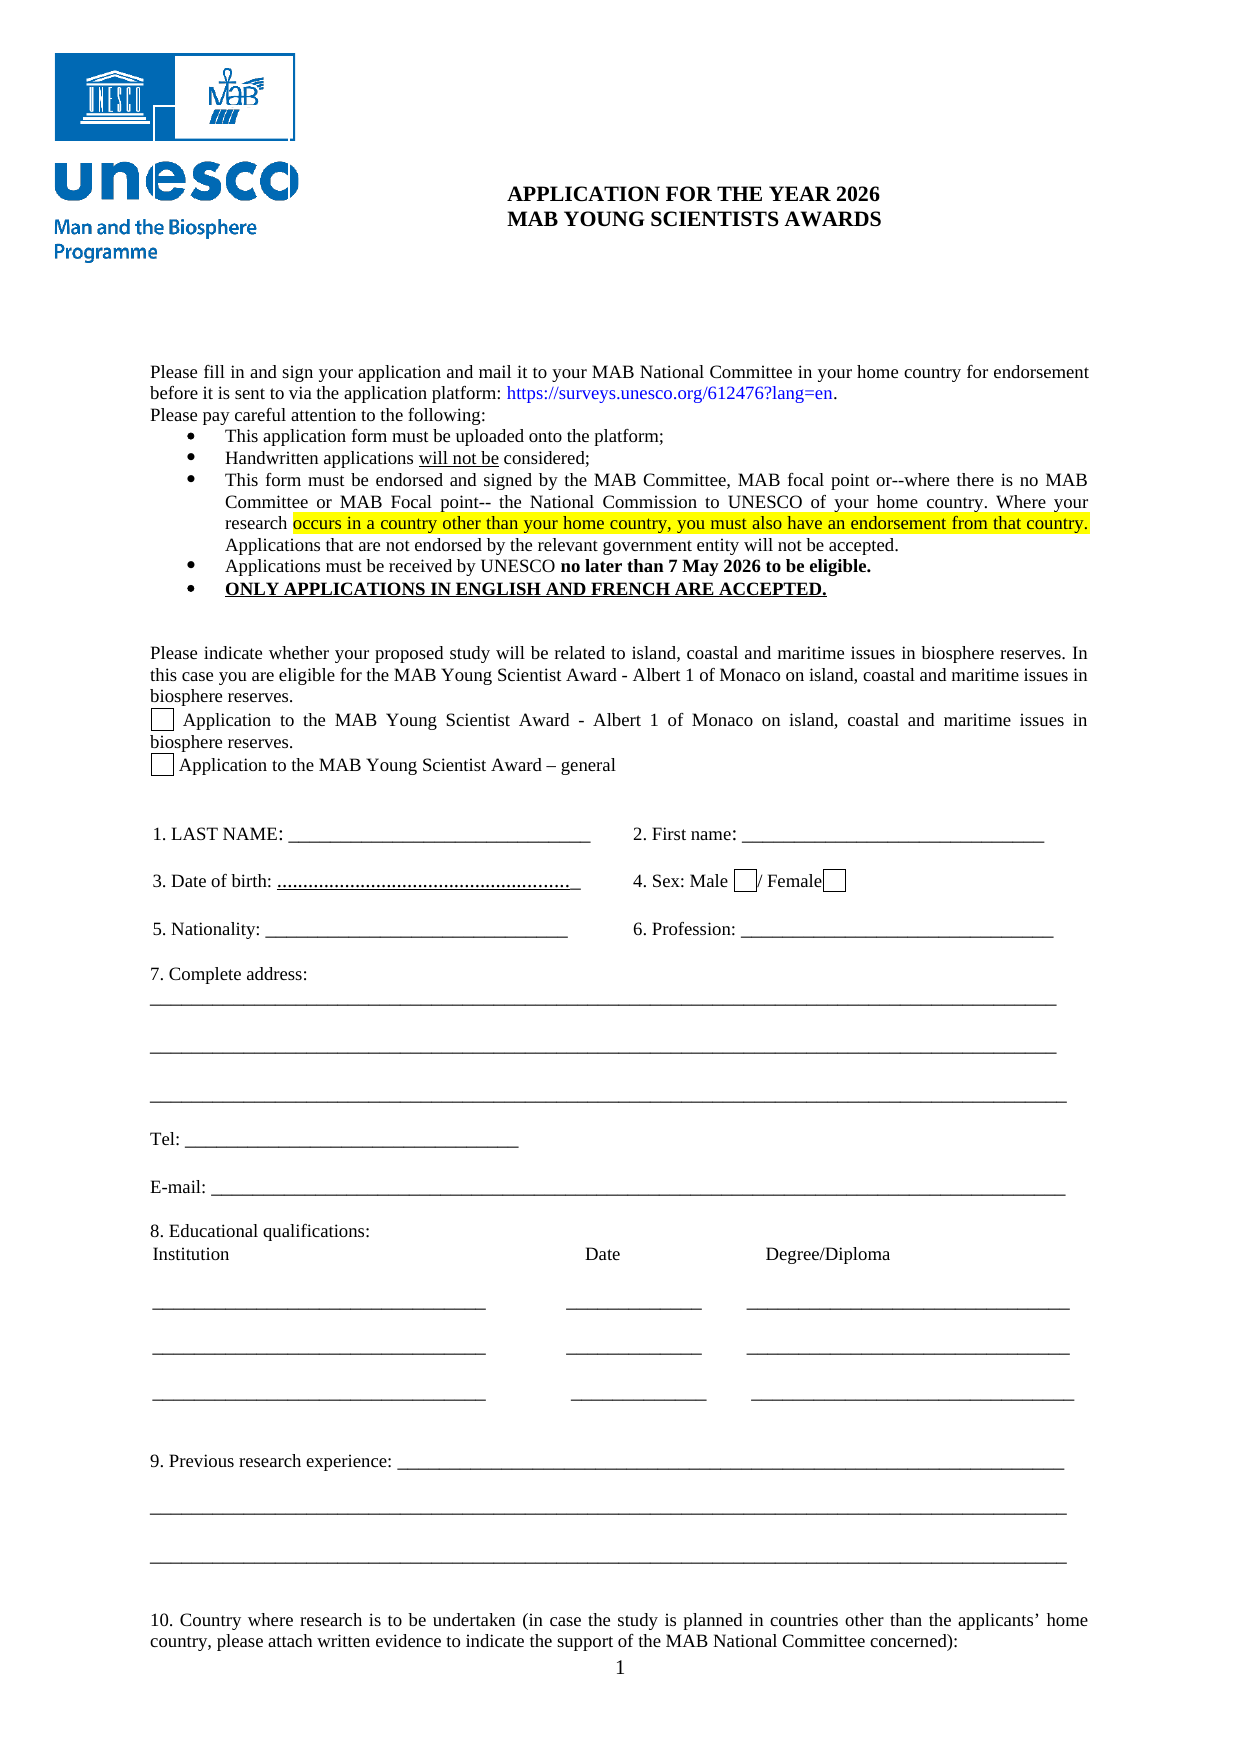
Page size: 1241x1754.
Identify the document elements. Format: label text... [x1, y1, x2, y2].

text 8. Educational qualifications: [150, 1220, 1090, 1241]
list This form must be endorsed and signed by the MAB Committee, MAB focal point or--where there is no MAB Committee or MAB Focal point-- the National Commission to UNESCO of your home country. Where your research occurs in a country other than your home country, you must also have an endorsement from that country. Applications that are not endorsed by the relevant government entity will not be accepted. [187, 469, 1090, 555]
table_cell 3. Date of birth: _ [152, 847, 632, 892]
text ________________________________________________________________________________________ [150, 1493, 1090, 1517]
text 10. Country where research is to be undertaken (in case the study is planned in countries other than the applicants’ home country, please attach written evidence to indicate the support of the MAB National Committee concerned): [150, 1609, 1090, 1652]
text Application to the MAB Young Scientist Award - Albert 1 of Monaco on island, coastal and maritime issues in biosphere reserves. [150, 707, 1090, 752]
list Applications must be received by UNESCO no later than 7 May 2026 to be eligible. [187, 555, 1090, 577]
text 9. Previous research experience: ________________________________________________________________ [150, 1448, 1090, 1472]
text 7. Complete address: [150, 963, 1090, 984]
table_header 2. First name: _____________________________ [633, 821, 1126, 845]
text _______________________________________________________________________________________ [150, 984, 1090, 1008]
text Please pay careful attention to the following: [150, 404, 1090, 425]
text Please fill in and sign your application and mail it to your MAB National Committee in your home country for endorsement before it is sent to via the application platform: https://surveys.unesco.org/612476?lang=en. [150, 361, 1090, 404]
list ONLY APPLICATIONS IN ENGLISH AND FRENCH ARE ACCEPTED. [187, 577, 1090, 599]
list This application form must be uploaded onto the platform; [187, 425, 1090, 447]
table_cell 5. Nationality: _____________________________ [152, 894, 632, 939]
table_header 1. LAST NAME: _____________________________ [152, 821, 632, 845]
table_header Date [566, 1243, 745, 1264]
table_header Degree/Diploma [747, 1243, 1126, 1264]
list Handwritten applications will not be considered; [187, 447, 1090, 469]
table_cell 4. Sex: Male / Female [633, 847, 1126, 892]
table_header Institution [152, 1243, 565, 1264]
table_cell _____________ _____________ _____________ [566, 1266, 745, 1403]
text Application to the MAB Young Scientist Award – general [150, 752, 1090, 776]
table_cell _______________________________ _______________________________ _______________________________ [747, 1266, 1126, 1403]
picture [54, 53, 299, 263]
subtitle MAB YOUNG SCIENTISTS AWARDS [299, 206, 1090, 231]
text Tel: ________________________________ [150, 1126, 1090, 1150]
text ________________________________________________________________________________________ [150, 1541, 1090, 1566]
text _______________________________________________________________________________________ [150, 1032, 1090, 1056]
table_cell 6. Profession: ______________________________ [633, 894, 1126, 939]
text E-mail: __________________________________________________________________________________ [150, 1174, 1090, 1198]
text ________________________________________________________________________________________ [150, 1081, 1090, 1104]
text Please indicate whether your proposed study will be related to island, coastal and maritime issues in biosphere reserves. In this case you are eligible for the MAB Young Scientist Award - Albert 1 of Monaco on island, coastal and maritime issues in biosphere reserves. [150, 642, 1090, 707]
table_cell ________________________________ ________________________________ ________________________________ [152, 1266, 565, 1403]
text APPLICATION FOR THE YEAR 2026 [299, 181, 1090, 206]
